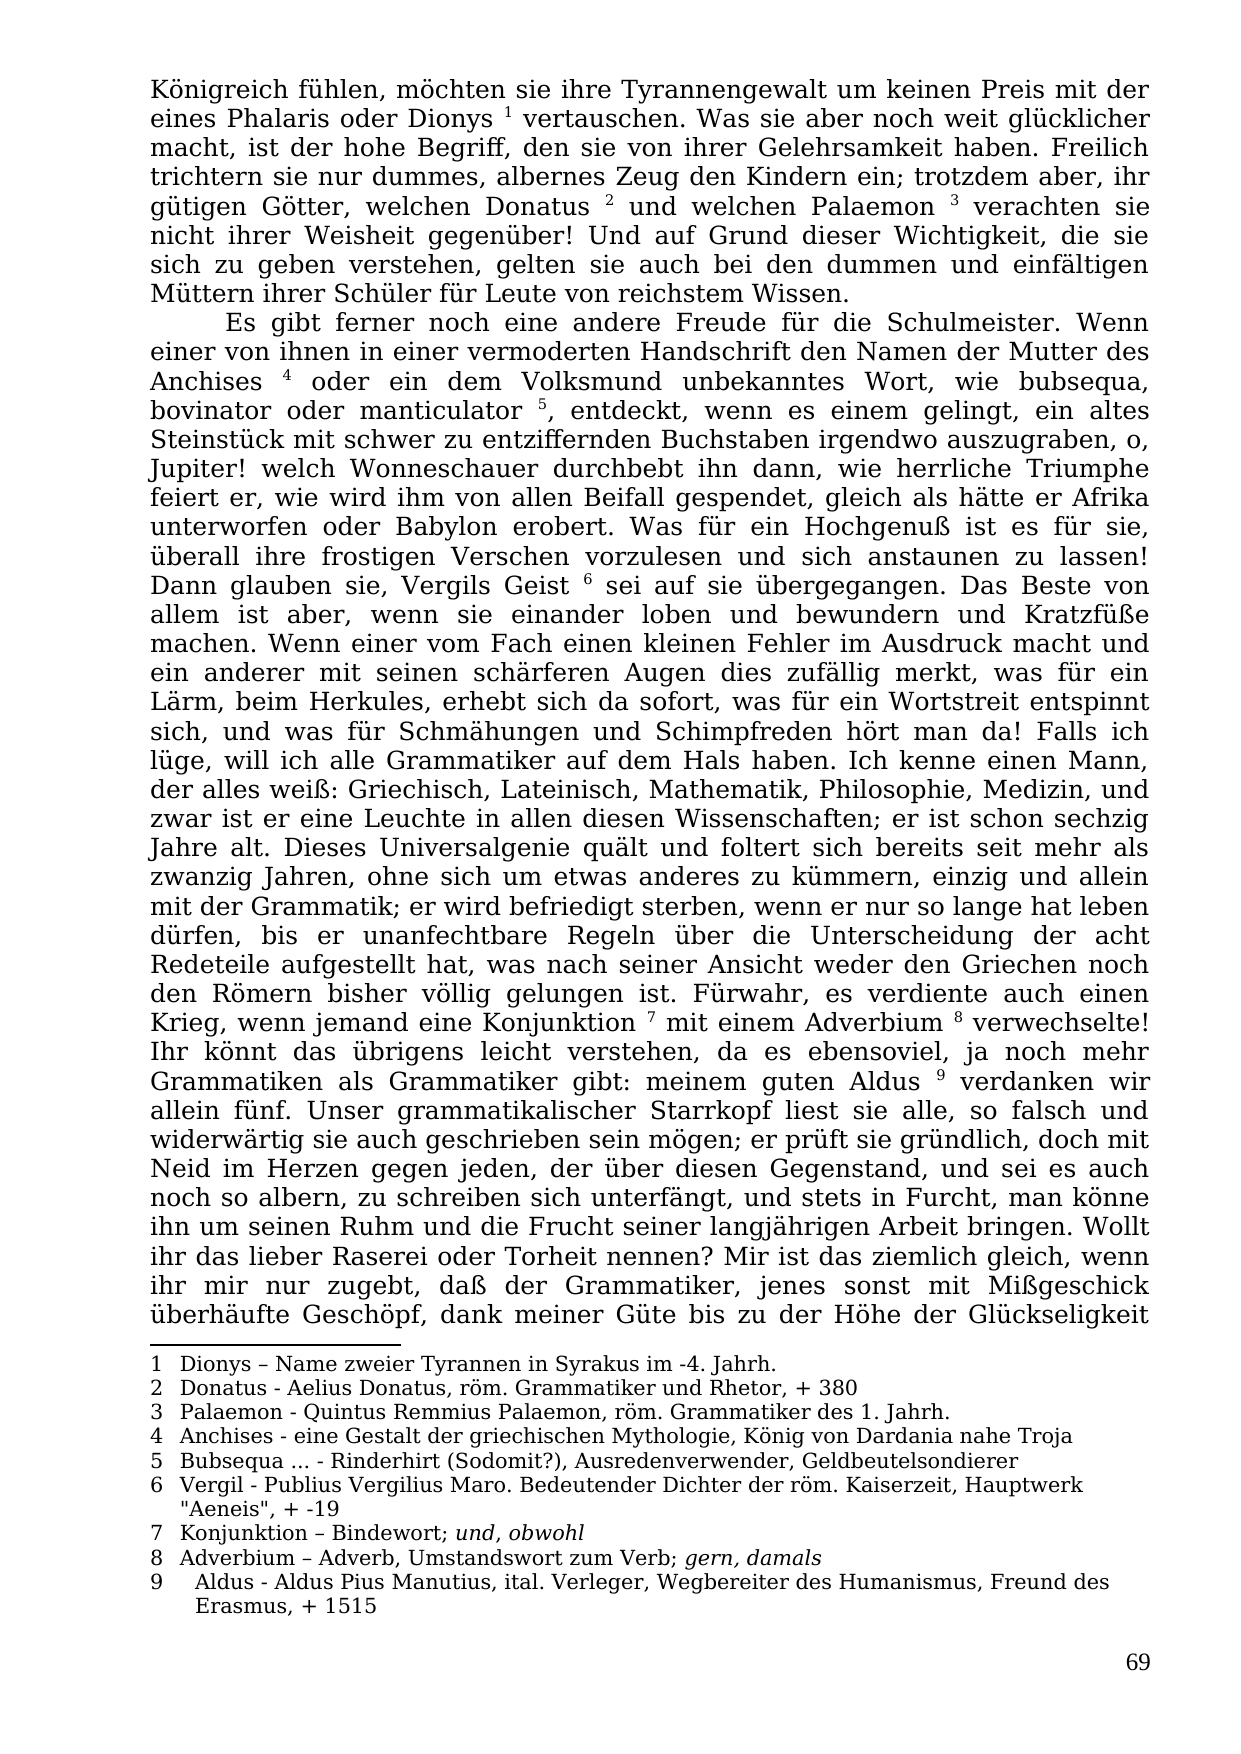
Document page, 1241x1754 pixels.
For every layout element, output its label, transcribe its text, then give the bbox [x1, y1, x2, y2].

text Palaemon - Quintus Remmius Palaemon, röm. Grammatiker des 1. Jahrh. [150, 1400, 1151, 1424]
text Anchises - eine Gestalt der griechischen Mythologie, König von Dardania nahe Troja [150, 1424, 1151, 1449]
text Adverbium – Adverb, Umstandswort zum Verb; gern, damals [150, 1546, 1151, 1570]
text Dionys – Name zweier Tyrannen in Syrakus im -4. Jahrh. [150, 1352, 1151, 1376]
text Konjunktion – Bindewort; und, obwohl [150, 1521, 1151, 1546]
text Königreich fühlen, möchten sie ihre Tyrannengewalt um keinen Preis mit der eines Phalaris oder Dionys vertauschen. Was sie aber noch weit glücklicher macht, ist der hohe Begriff, den sie von ihrer Gelehrsamkeit haben. Freilich trichtern sie nur dummes, albernes Zeug den Kindern ein; trotzdem aber, ihr gütigen Götter, welchen Donatus und welchen Palaemon verachten sie nicht ihrer Weisheit gegenüber! Und auf Grund dieser Wichtigkeit, die sie sich zu geben verstehen, gelten sie auch bei den dummen und einfältigen Müttern ihrer Schüler für Leute von reichstem Wissen. [150, 75, 1151, 308]
text Bubsequa ... - Rinderhirt (Sodomit?), Ausredenverwender, Geldbeutelsondierer [150, 1449, 1151, 1473]
text Es gibt ferner noch eine andere Freude für die Schulmeister. Wenn einer von ihnen in einer vermoderten Handschrift den Namen der Mutter des Anchises oder ein dem Volksmund unbekanntes Wort, wie bubsequa, bovinator oder manticulator , entdeckt, wenn es einem gelingt, ein altes Steinstück mit schwer zu entziffernden Buchstaben irgendwo auszugraben, o, Jupiter! welch Wonneschauer durchbebt ihn dann, wie herrliche Triumphe feiert er, wie wird ihm von allen Beifall gespendet, gleich als hätte er Afrika unterworfen oder Babylon erobert. Was für ein Hochgenuß ist es für sie, überall ihre frostigen Verschen vorzulesen und sich anstaunen zu lassen! Dann glauben sie, Vergils Geist sei auf sie übergegangen. Das Beste von allem ist aber, wenn sie einander loben und bewundern und Kratzfüße machen. Wenn einer vom Fach einen kleinen Fehler im Ausdruck macht und ein anderer mit seinen schärferen Augen dies zufällig merkt, was für ein Lärm, beim Herkules, erhebt sich da sofort, was für ein Wortstreit entspinnt sich, und was für Schmähungen und Schimpfreden hört man da! Falls ich lüge, will ich alle Grammatiker auf dem Hals haben. Ich kenne einen Mann, der alles weiß: Griechisch, Lateinisch, Mathematik, Philosophie, Medizin, und zwar ist er eine Leuchte in allen diesen Wissenschaften; er ist schon sechzig Jahre alt. Dieses Universalgenie quält und foltert sich bereits seit mehr als zwanzig Jahren, ohne sich um etwas anderes zu kümmern, einzig und allein mit der Grammatik; er wird befriedigt sterben, wenn er nur so lange hat leben dürfen, bis er unanfechtbare Regeln über die Unterscheidung der acht Redeteile aufgestellt hat, was nach seiner Ansicht weder den Griechen noch den Römern bisher völlig gelungen ist. Fürwahr, es verdiente auch einen Krieg, wenn jemand eine Konjunktion mit einem Adverbium verwechselte! Ihr könnt das übrigens leicht verstehen, da es ebensoviel, ja noch mehr Grammatiken als Grammatiker gibt: meinem guten Aldus verdanken wir allein fünf. Unser grammatikalischer Starrkopf liest sie alle, so falsch und widerwärtig sie auch geschrieben sein mögen; er prüft sie gründlich, doch mit Neid im Herzen gegen jeden, der über diesen Gegenstand, und sei es auch noch so albern, zu schreiben sich unterfängt, und stets in Furcht, man könne ihn um seinen Ruhm und die Frucht seiner langjährigen Arbeit bringen. Wollt ihr das lieber Raserei oder Torheit nennen? Mir ist das ziemlich gleich, wenn ihr mir nur zugebt, daß der Grammatiker, jenes sonst mit Mißgeschick überhäufte Geschöpf, dank meiner Güte bis zu der Höhe der Glückseligkeit [150, 308, 1151, 1329]
text Donatus - Aelius Donatus, röm. Grammatiker und Rhetor, + 380 [150, 1376, 1151, 1400]
text Vergil - Publius Vergilius Maro. Bedeutender Dichter der röm. Kaiserzeit, Hauptwerk "Aeneis", + -19 [150, 1473, 1151, 1521]
text Aldus - Aldus Pius Manutius, ital. Verleger, Wegbereiter des Humanismus, Freund des Erasmus, + 1515 [150, 1570, 1151, 1618]
